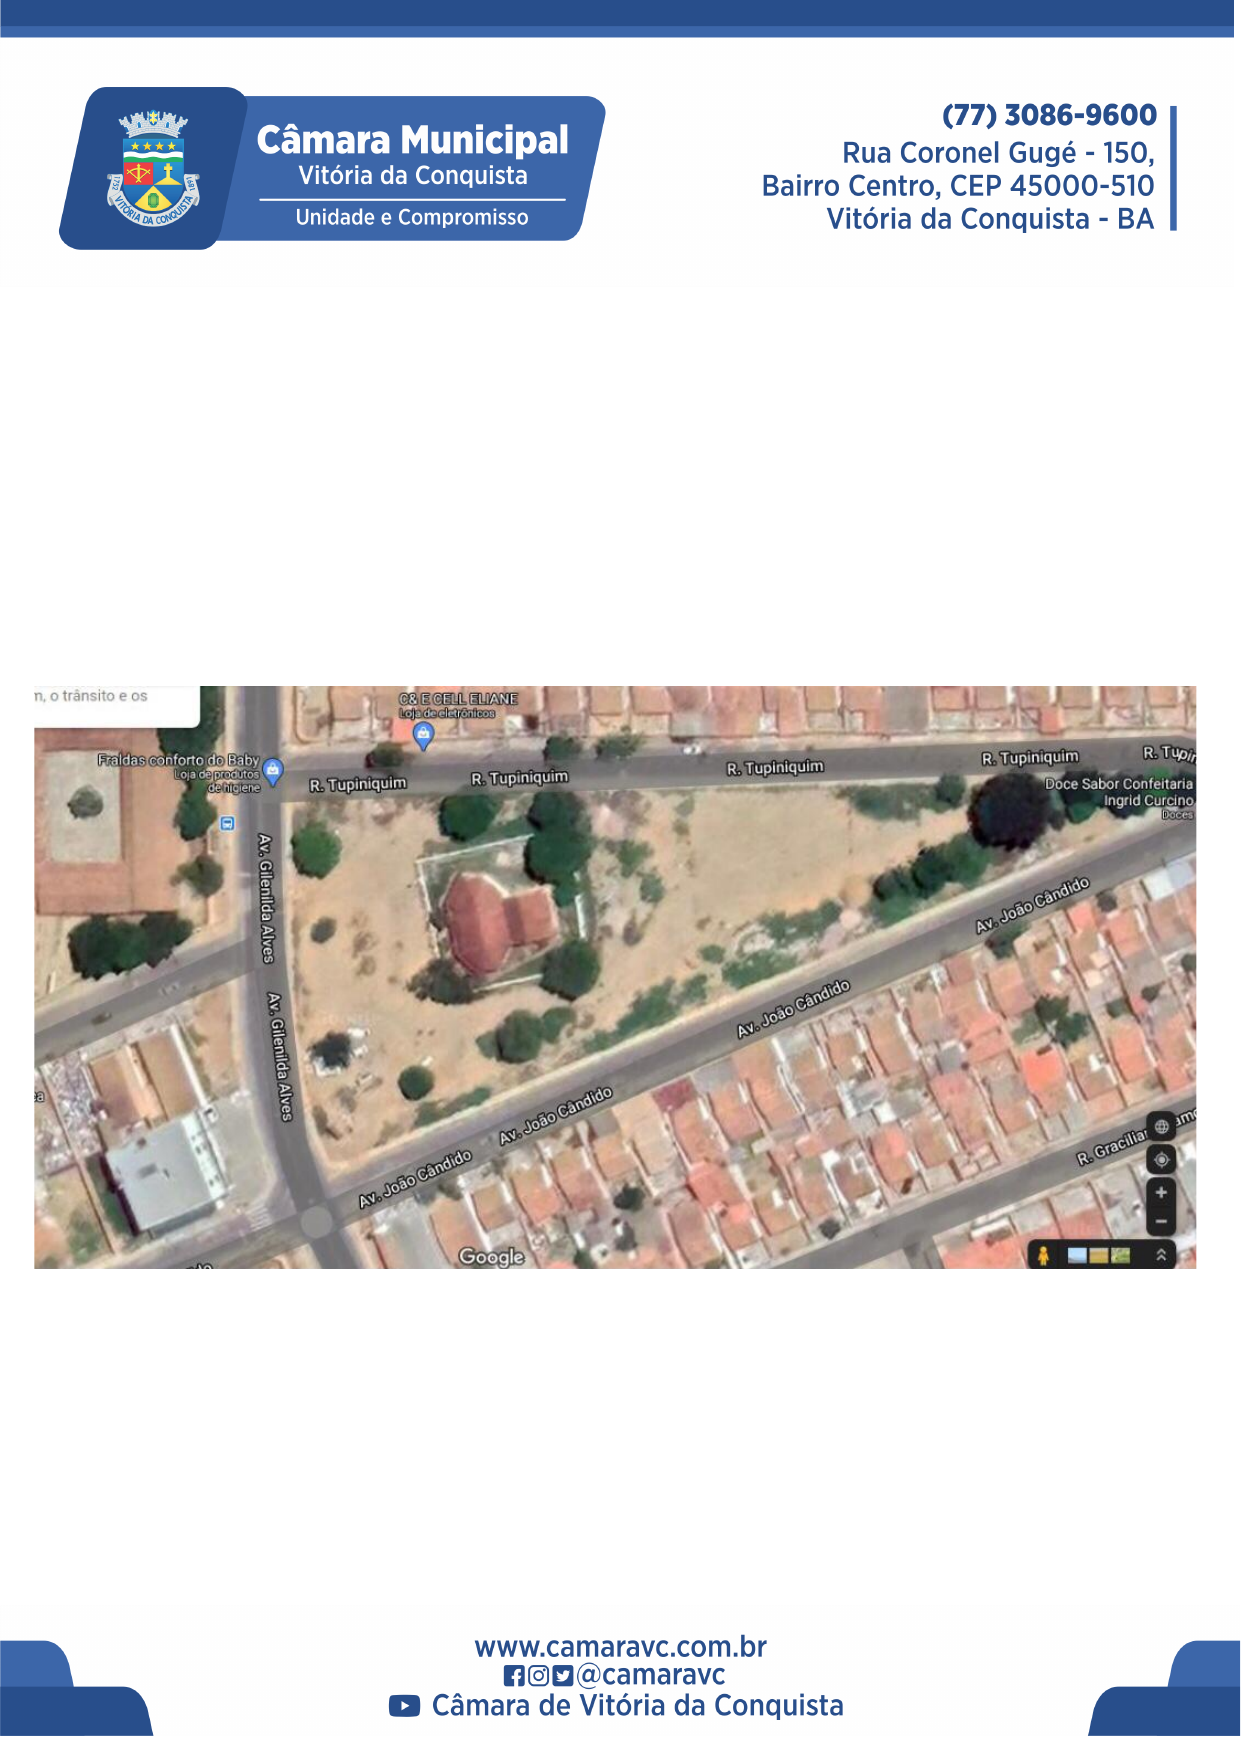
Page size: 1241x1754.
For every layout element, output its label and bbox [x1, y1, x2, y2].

picture [0, 0, 1234, 287]
picture [0, 1605, 1241, 1736]
picture [34, 686, 1197, 1269]
